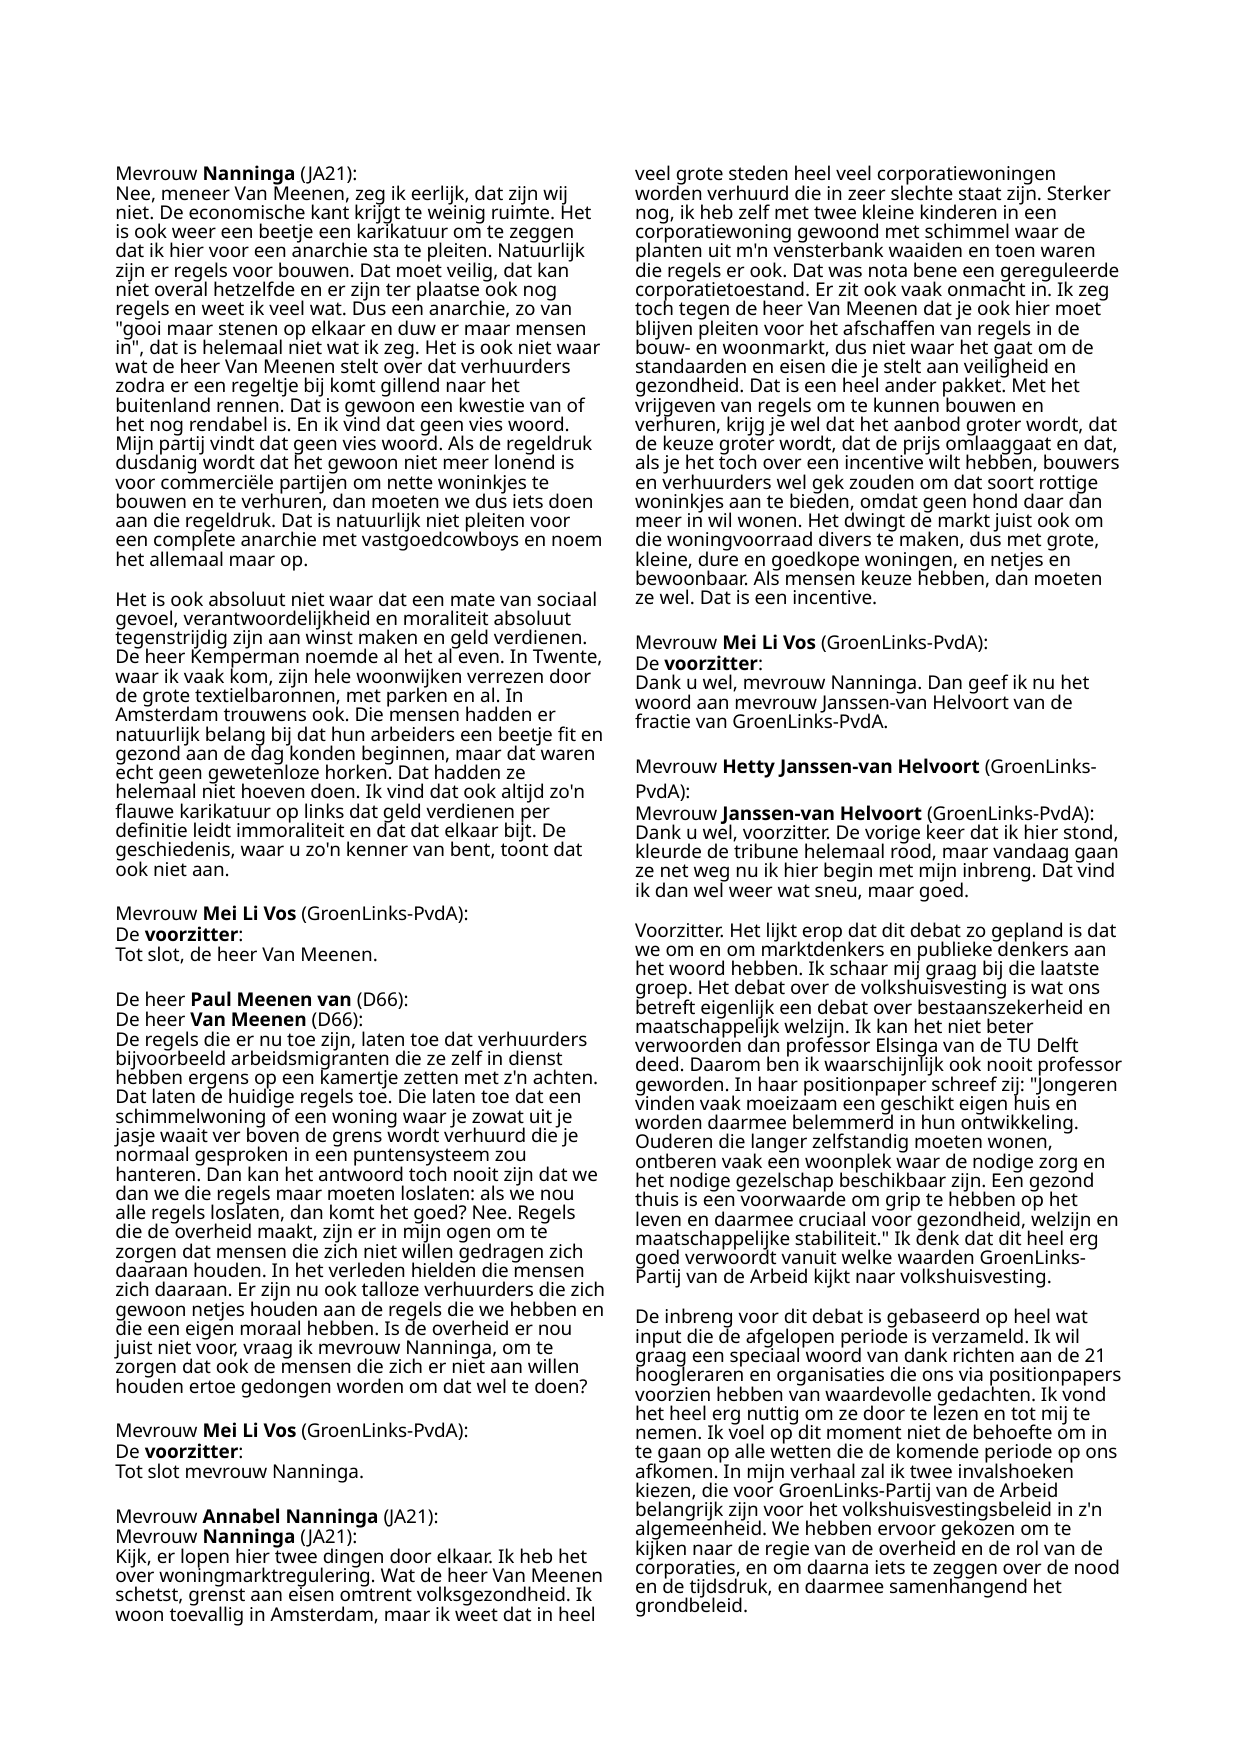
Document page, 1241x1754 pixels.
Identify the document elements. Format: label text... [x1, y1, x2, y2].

text Mevrouw Nanninga (JA21): [115, 1528, 605, 1548]
text Mevrouw Mei Li Vos (GroenLinks-PvdA): [635, 629, 1125, 655]
text veel grote steden heel veel corporatiewoningen worden verhuurd die in zeer slechte staat zijn. Sterker nog, ik heb zelf met twee kleine kinderen in een corporatiewoning gewoond met schimmel waar de planten uit m'n vensterbank waaiden en toen waren die regels er ook. Dat was nota bene een gereguleerde corporatietoestand. Er zit ook vaak onmacht in. Ik zeg toch tegen de heer Van Meenen dat je ook hier moet blijven pleiten voor het afschaffen van regels in de bouw- en woonmarkt, dus niet waar het gaat om de standaarden en eisen die je stelt aan veiligheid en gezondheid. Dat is een heel ander pakket. Met het vrijgeven van regels om te kunnen bouwen en verhuren, krijg je wel dat het aanbod groter wordt, dat de keuze groter wordt, dat de prijs omlaaggaat en dat, als je het toch over een incentive wilt hebben, bouwers en verhuurders wel gek zouden om dat soort rottige woninkjes aan te bieden, omdat geen hond daar dan meer in wil wonen. Het dwingt de markt juist ook om die woningvoorraad divers te maken, dus met grote, kleine, dure en goedkope woningen, en netjes en bewoonbaar. Als mensen keuze hebben, dan moeten ze wel. Dat is een incentive. [635, 165, 1125, 608]
text Tot slot mevrouw Nanninga. [115, 1463, 605, 1482]
text De voorzitter: [635, 655, 1125, 674]
text Kijk, er lopen hier twee dingen door elkaar. Ik heb het over woningmarktregulering. Wat de heer Van Meenen schetst, grenst aan eisen omtrent volksgezondheid. Ik woon toevallig in Amsterdam, maar ik weet dat in heel [115, 1548, 605, 1625]
text De voorzitter: [115, 926, 605, 946]
text Mevrouw Hetty Janssen-van Helvoort (GroenLinks-PvdA): [635, 753, 1125, 804]
text Mevrouw Mei Li Vos (GroenLinks-PvdA): [115, 1418, 605, 1443]
text Het is ook absoluut niet waar dat een mate van sociaal gevoel, verantwoordelijkheid en moraliteit absoluut tegenstrijdig zijn aan winst maken en geld verdienen. De heer Kemperman noemde al het al even. In Twente, waar ik vaak kom, zijn hele woonwijken verrezen door de grote textielbaronnen, met parken en al. In Amsterdam trouwens ook. Die mensen hadden er natuurlijk belang bij dat hun arbeiders een beetje fit en gezond aan de dag konden beginnen, maar dat waren echt geen gewetenloze horken. Dat hadden ze helemaal niet hoeven doen. Ik vind dat ook altijd zo'n flauwe karikatuur op links dat geld verdienen per definitie leidt immoraliteit en dat dat elkaar bijt. De geschiedenis, waar u zo'n kenner van bent, toont dat ook niet aan. [115, 591, 605, 880]
text Mevrouw Mei Li Vos (GroenLinks-PvdA): [115, 901, 605, 926]
text Voorzitter. Het lijkt erop dat dit debat zo gepland is dat we om en om marktdenkers en publieke denkers aan het woord hebben. Ik schaar mij graag bij die laatste groep. Het debat over de volkshuisvesting is wat ons betreft eigenlijk een debat over bestaanszekerheid en maatschappelijk welzijn. Ik kan het niet beter verwoorden dan professor Elsinga van de TU Delft deed. Daarom ben ik waarschijnlijk ook nooit professor geworden. In haar positionpaper schreef zij: "Jongeren vinden vaak moeizaam een geschikt eigen huis en worden daarmee belemmerd in hun ontwikkeling. Ouderen die langer zelfstandig moeten wonen, ontberen vaak een woonplek waar de nodige zorg en het nodige gezelschap beschikbaar zijn. Een gezond thuis is een voorwaarde om grip te hebben op het leven en daarmee cruciaal voor gezondheid, welzijn en maatschappelijke stabiliteit." Ik denk dat dit heel erg goed verwoordt vanuit welke waarden GroenLinks-Partij van de Arbeid kijkt naar volkshuisvesting. [635, 922, 1125, 1288]
text De heer Paul Meenen van (D66): [115, 986, 605, 1011]
text Nee, meneer Van Meenen, zeg ik eerlijk, dat zijn wij niet. De economische kant krijgt te weinig ruimte. Het is ook weer een beetje een karikatuur om te zeggen dat ik hier voor een anarchie sta te pleiten. Natuurlijk zijn er regels voor bouwen. Dat moet veilig, dat kan niet overal hetzelfde en er zijn ter plaatse ook nog regels en weet ik veel wat. Dus een anarchie, zo van "gooi maar stenen op elkaar en duw er maar mensen in", dat is helemaal niet wat ik zeg. Het is ook niet waar wat de heer Van Meenen stelt over dat verhuurders zodra er een regeltje bij komt gillend naar het buitenland rennen. Dat is gewoon een kwestie van of het nog rendabel is. En ik vind dat geen vies woord. Mijn partij vindt dat geen vies woord. Als de regeldruk dusdanig wordt dat het gewoon niet meer lonend is voor commerciële partijen om nette woninkjes te bouwen en te verhuren, dan moeten we dus iets doen aan die regeldruk. Dat is natuurlijk niet pleiten voor een complete anarchie met vastgoedcowboys en noem het allemaal maar op. [115, 184, 605, 570]
text Dank u wel, voorzitter. De vorige keer dat ik hier stond, kleurde de tribune helemaal rood, maar vandaag gaan ze net weg nu ik hier begin met mijn inbreng. Dat vind ik dan wel weer wat sneu, maar goed. [635, 824, 1125, 901]
text De inbreng voor dit debat is gebaseerd op heel wat input die de afgelopen periode is verzameld. Ik wil graag een speciaal woord van dank richten aan de 21 hoogleraren en organisaties die ons via positionpapers voorzien hebben van waardevolle gedachten. Ik vond het heel erg nuttig om ze door te lezen en tot mij te nemen. Ik voel op dit moment niet de behoefte om in te gaan op alle wetten die de komende periode op ons afkomen. In mijn verhaal zal ik twee invalshoeken kiezen, die voor GroenLinks-Partij van de Arbeid belangrijk zijn voor het volkshuisvestingsbeleid in z'n algemeenheid. We hebben ervoor gekozen om te kijken naar de regie van de overheid en de rol van de corporaties, en om daarna iets te zeggen over de nood en de tijdsdruk, en daarmee samenhangend het grondbeleid. [635, 1308, 1125, 1617]
text Mevrouw Annabel Nanninga (JA21): [115, 1503, 605, 1528]
text De voorzitter: [115, 1443, 605, 1463]
text Dank u wel, mevrouw Nanninga. Dan geef ik nu het woord aan mevrouw Janssen-van Helvoort van de fractie van GroenLinks-PvdA. [635, 674, 1125, 732]
text Tot slot, de heer Van Meenen. [115, 946, 605, 965]
text Mevrouw Nanninga (JA21): [115, 165, 605, 184]
text Mevrouw Janssen-van Helvoort (GroenLinks-PvdA): [635, 804, 1125, 824]
text De regels die er nu toe zijn, laten toe dat verhuurders bijvoorbeeld arbeidsmigranten die ze zelf in dienst hebben ergens op een kamertje zetten met z'n achten. Dat laten de huidige regels toe. Die laten toe dat een schimmelwoning of een woning waar je zowat uit je jasje waait ver boven de grens wordt verhuurd die je normaal gesproken in een puntensysteem zou hanteren. Dan kan het antwoord toch nooit zijn dat we dan we die regels maar moeten loslaten: als we nou alle regels loslaten, dan komt het goed? Nee. Regels die de overheid maakt, zijn er in mijn ogen om te zorgen dat mensen die zich niet willen gedragen zich daaraan houden. In het verleden hielden die mensen zich daaraan. Er zijn nu ook talloze verhuurders die zich gewoon netjes houden aan de regels die we hebben en die een eigen moraal hebben. Is de overheid er nou juist niet voor, vraag ik mevrouw Nanninga, om te zorgen dat ook de mensen die zich er niet aan willen houden ertoe gedongen worden om dat wel te doen? [115, 1031, 605, 1397]
text De heer Van Meenen (D66): [115, 1011, 605, 1031]
